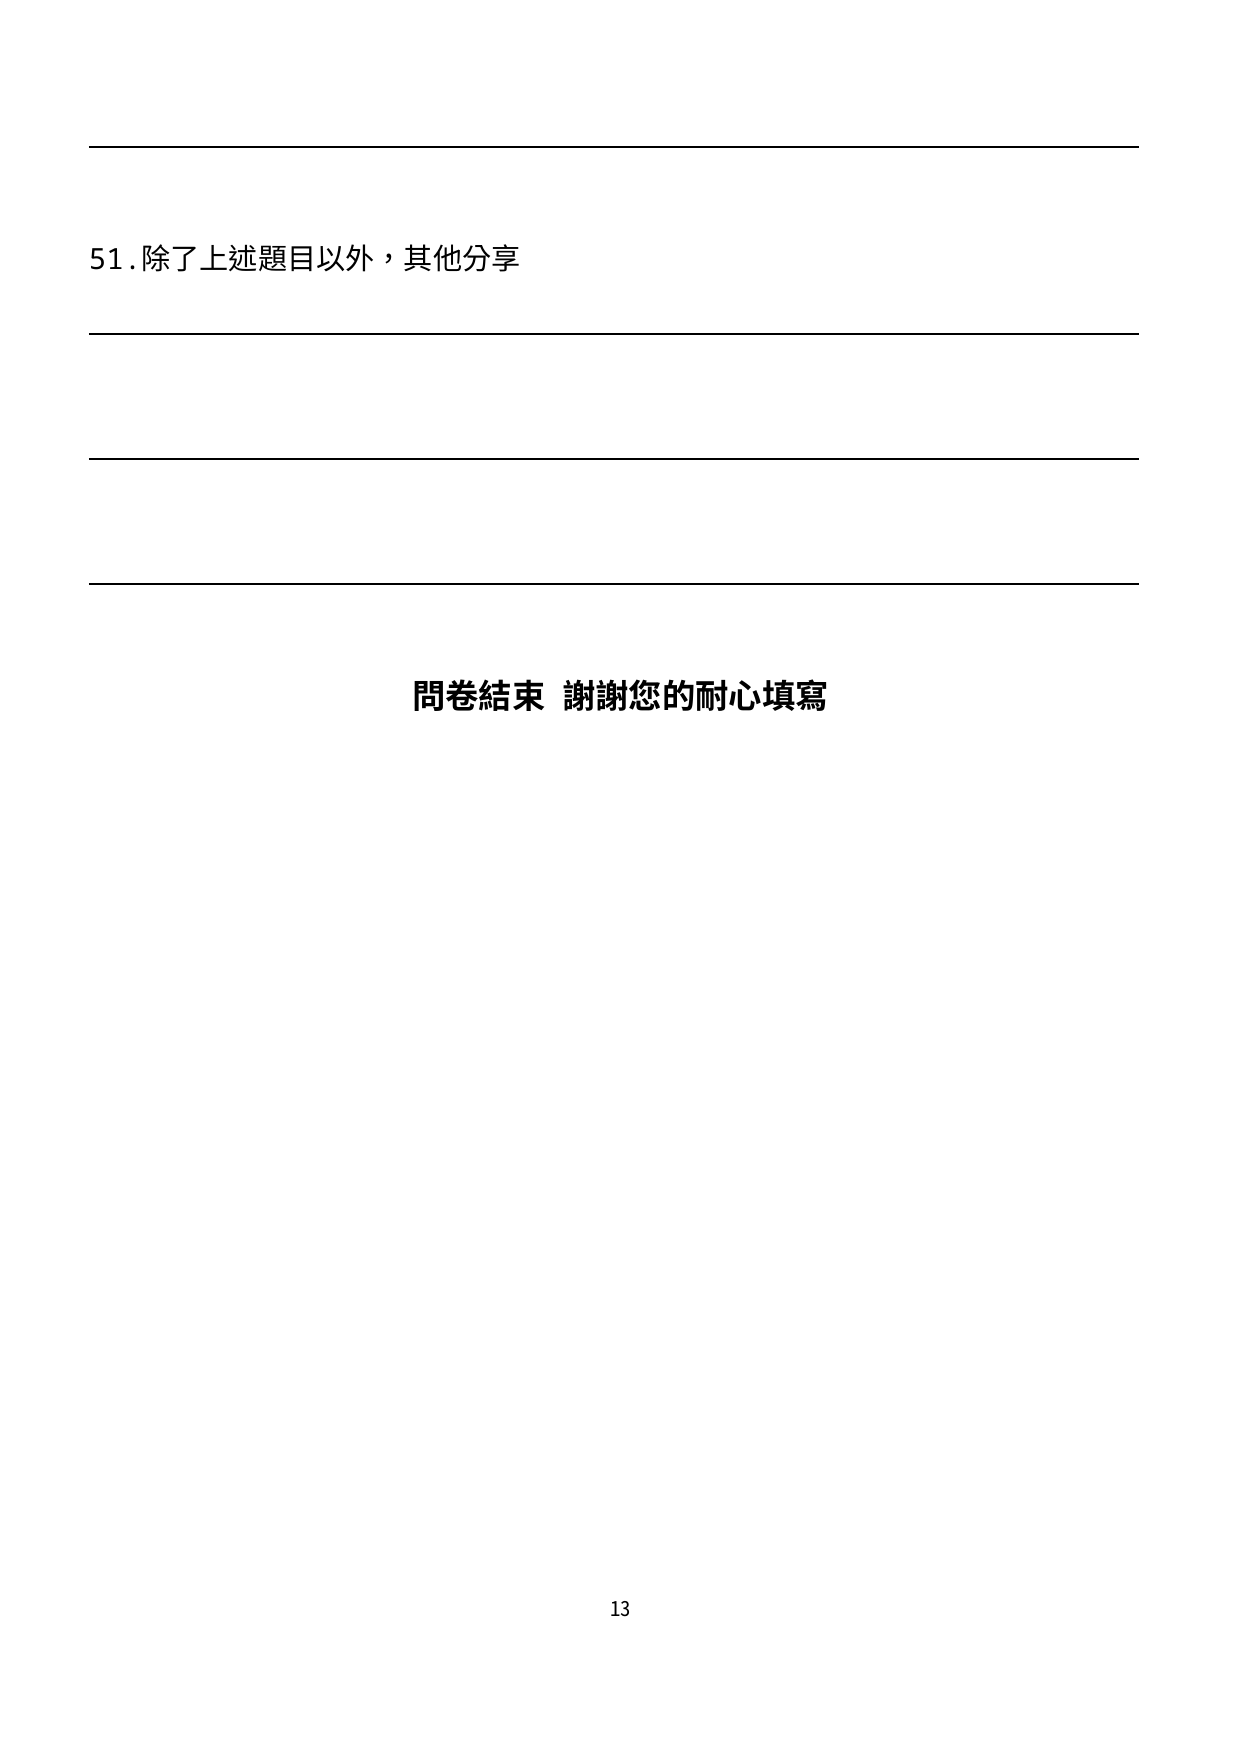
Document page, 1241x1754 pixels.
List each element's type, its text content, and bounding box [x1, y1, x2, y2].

text 51.除了上述題目以外，其他分享 [89, 215, 1152, 278]
text 問卷結束 謝謝您的耐心填寫 [89, 653, 1152, 715]
